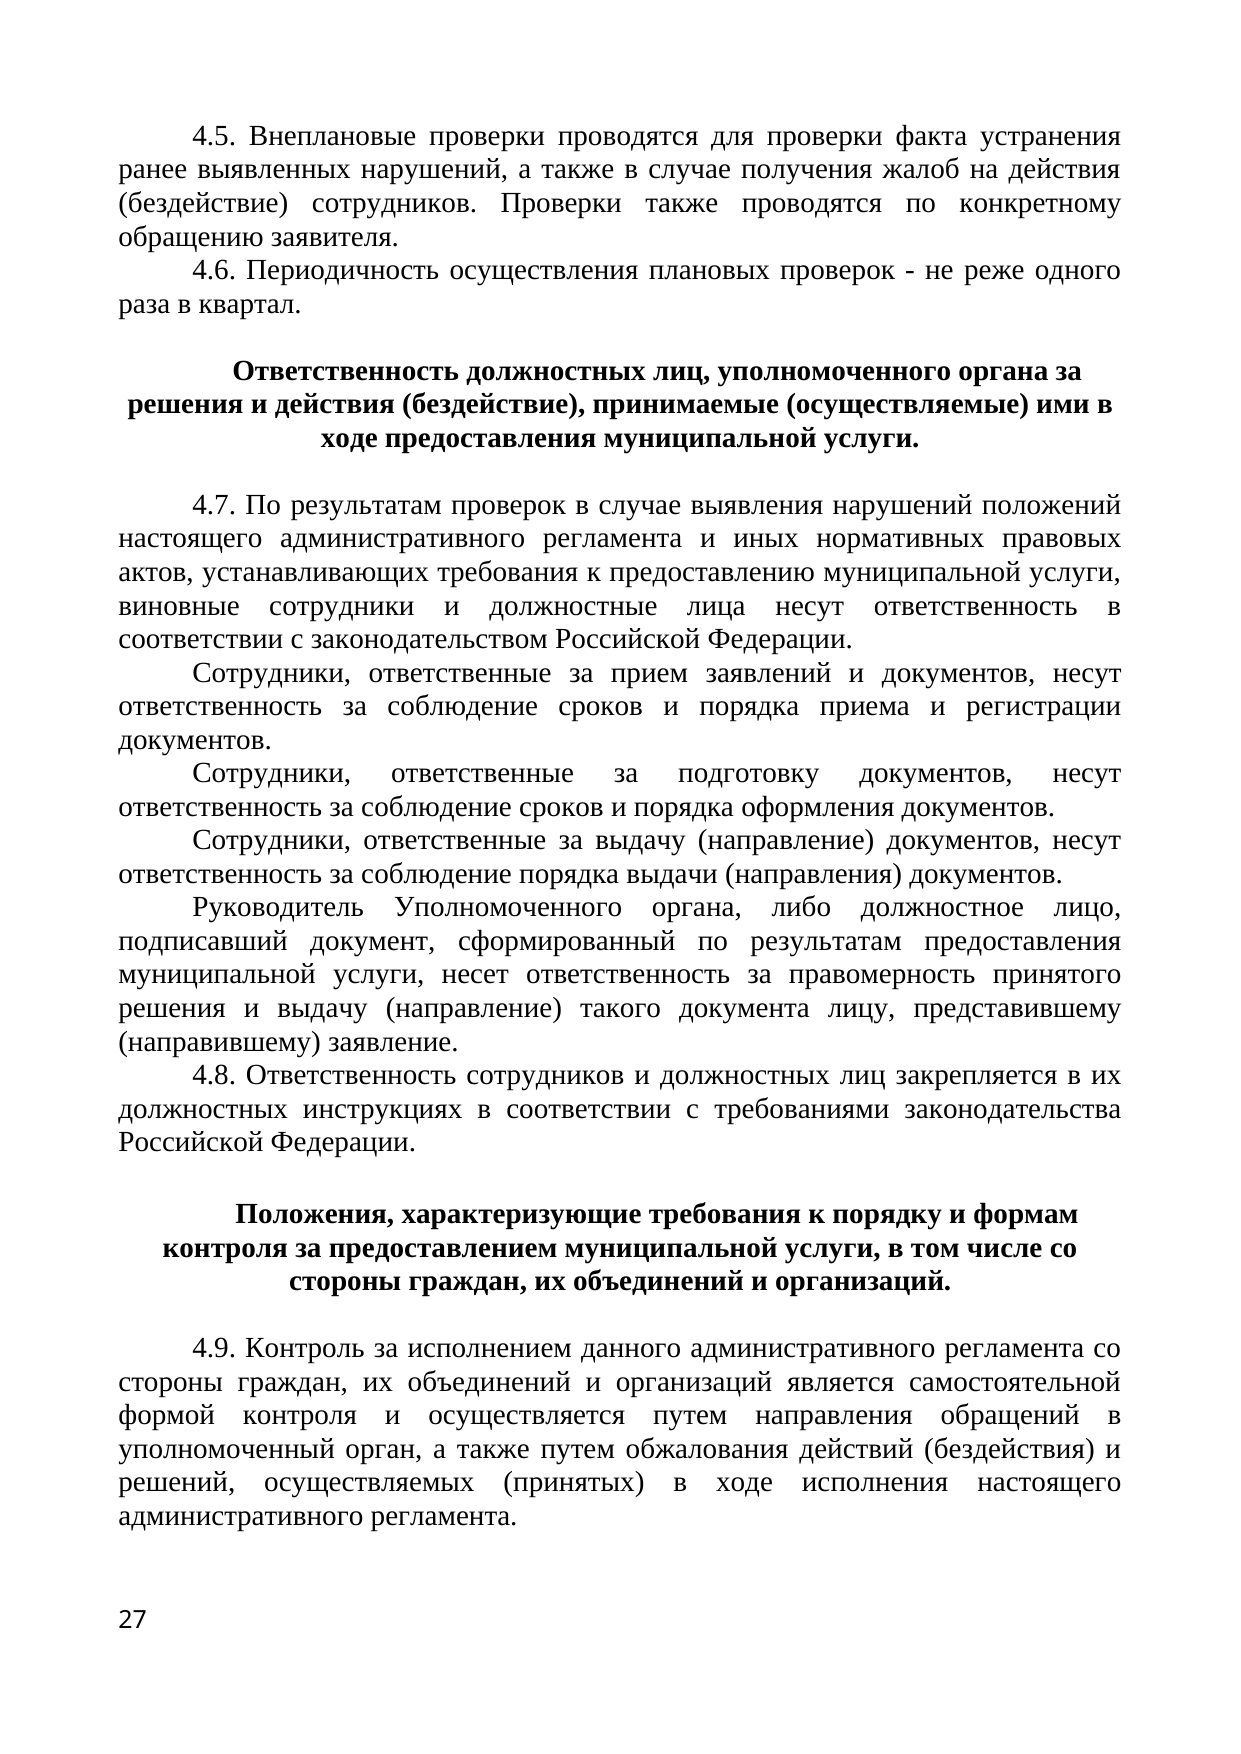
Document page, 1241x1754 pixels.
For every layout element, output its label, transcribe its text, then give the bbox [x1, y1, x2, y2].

text 4.7. По результатам проверок в случае выявления нарушений положений настоящего административного регламента и иных нормативных правовых актов, устанавливающих требования к предоставлению муниципальной услуги, виновные сотрудники и должностные лица несут ответственность в соответствии с законодательством Российской Федерации. [118, 487, 1122, 655]
text Сотрудники, ответственные за подготовку документов, несут ответственность за соблюдение сроков и порядка оформления документов. [118, 755, 1122, 822]
text 4.6. Периодичность осуществления плановых проверок - не реже одного раза в квартал. [118, 252, 1122, 319]
text Сотрудники, ответственные за выдачу (направление) документов, несут ответственность за соблюдение порядка выдачи (направления) документов. [118, 822, 1122, 889]
text Сотрудники, ответственные за прием заявлений и документов, несут ответственность за соблюдение сроков и порядка приема и регистрации документов. [118, 655, 1122, 755]
text Положения, характеризующие требования к порядку и формам контроля за предоставлением муниципальной услуги, в том числе со стороны граждан, их объединений и организаций. [118, 1196, 1122, 1297]
text 4.8. Ответственность сотрудников и должностных лиц закрепляется в их должностных инструкциях в соответствии с требованиями законодательства Российской Федерации. [118, 1057, 1122, 1158]
text Руководитель Уполномоченного органа, либо должностное лицо, подписавший документ, сформированный по результатам предоставления муниципальной услуги, несет ответственность за правомерность принятого решения и выдачу (направление) такого документа лицу, представившему (направившему) заявление. [118, 889, 1122, 1057]
text Ответственность должностных лиц, уполномоченного органа за решения и действия (бездействие), принимаемые (осуществляемые) ими в ходе предоставления муниципальной услуги. [118, 353, 1122, 453]
text 4.9. Контроль за исполнением данного административного регламента со стороны граждан, их объединений и организаций является самостоятельной формой контроля и осуществляется путем направления обращений в уполномоченный орган, а также путем обжалования действий (бездействия) и решений, осуществляемых (принятых) в ходе исполнения настоящего административного регламента. [118, 1330, 1122, 1532]
text 4.5. Внеплановые проверки проводятся для проверки факта устранения ранее выявленных нарушений, а также в случае получения жалоб на действия (бездействие) сотрудников. Проверки также проводятся по конкретному обращению заявителя. [118, 118, 1122, 252]
